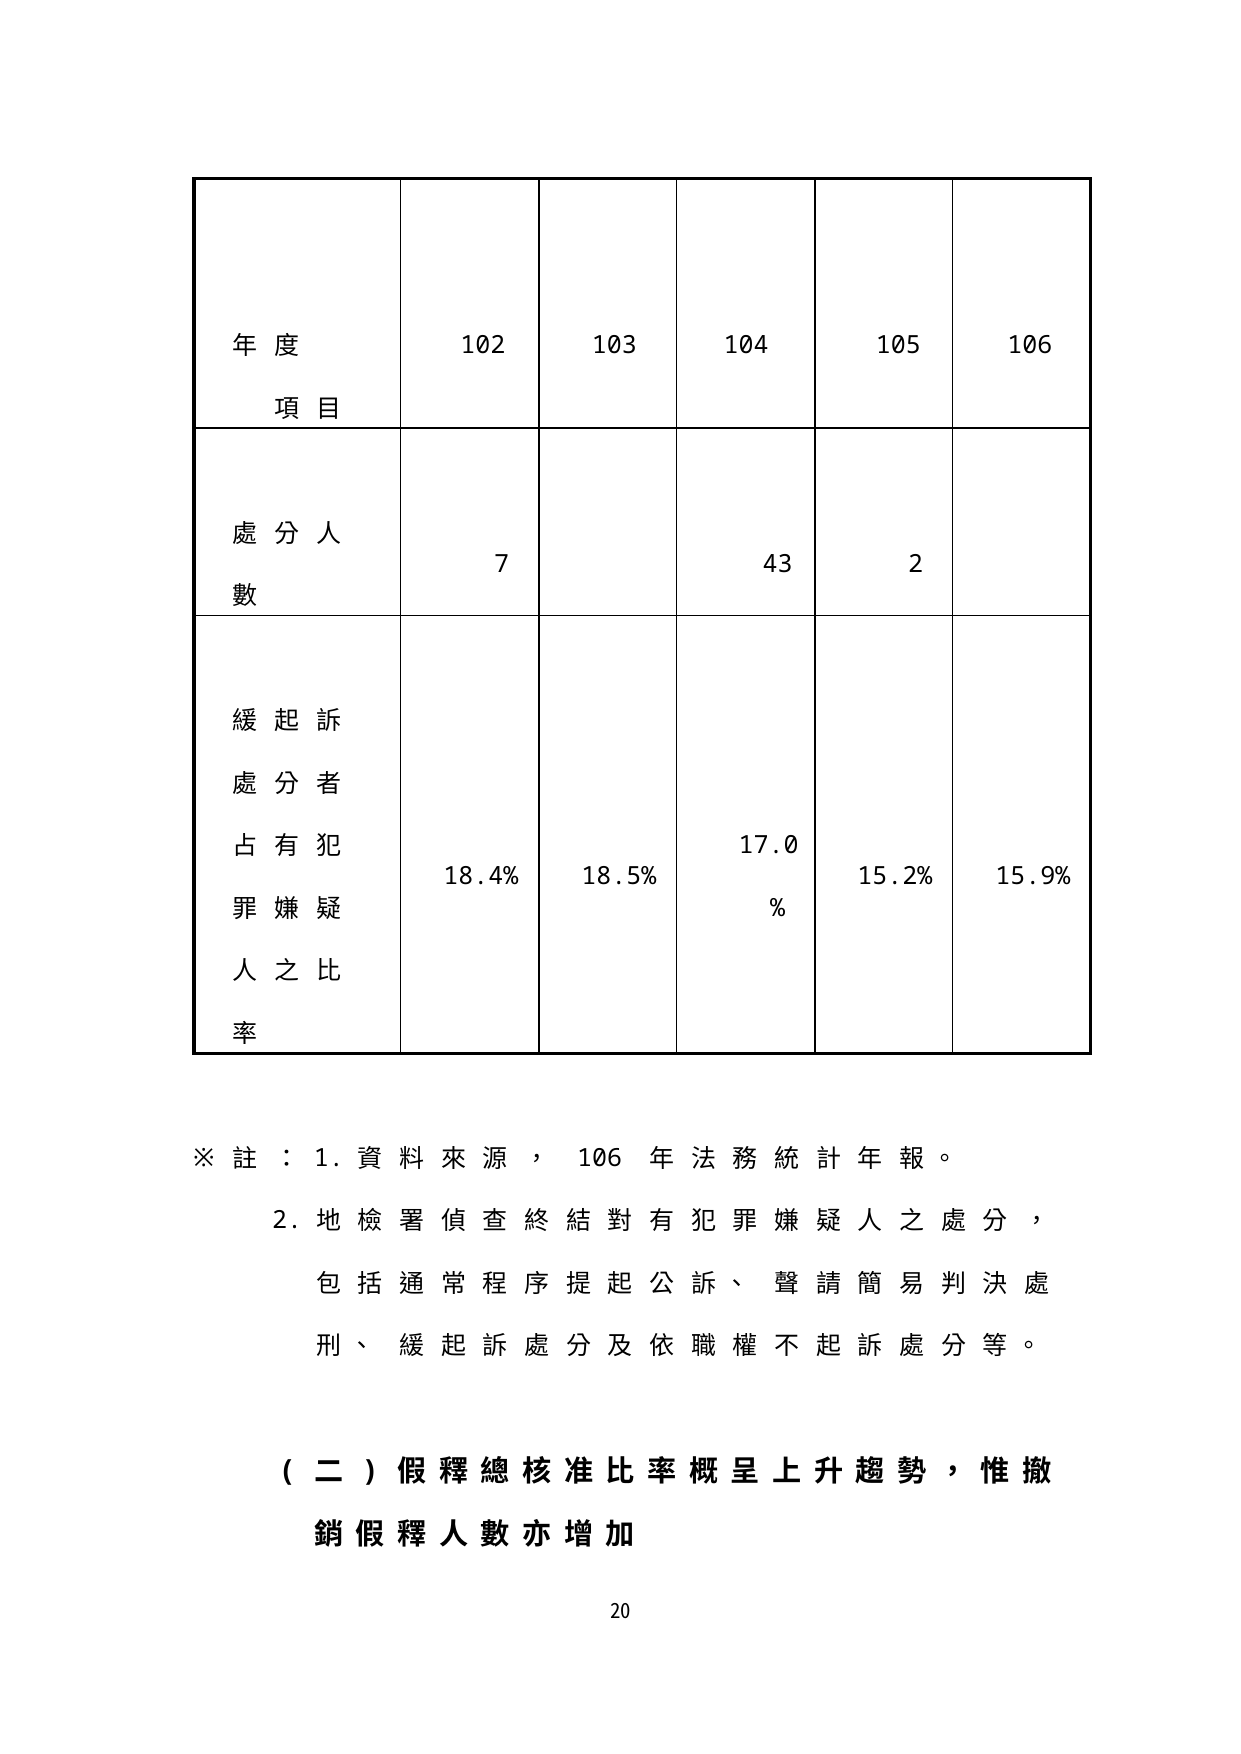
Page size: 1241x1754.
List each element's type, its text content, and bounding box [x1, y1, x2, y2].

table_header 102 [401, 180, 538, 427]
table_cell 18.4% [401, 616, 538, 1052]
table_header 104 [677, 180, 814, 427]
table_cell 18.5% [540, 616, 676, 1052]
table_header 106 [953, 180, 1089, 427]
text (二)假釋總核准比率概呈上升趨勢，惟撤銷假釋人數亦增加 [241, 1427, 1058, 1552]
table_header 年度 項目 [196, 180, 400, 427]
table_cell 處分人數 [196, 429, 400, 615]
table_cell 7 [401, 429, 538, 615]
table_cell 15.9% [953, 616, 1089, 1052]
table_header 105 [816, 180, 952, 427]
table_header 103 [540, 180, 676, 427]
table_cell 2 [816, 429, 952, 615]
text 2.地檢署偵查終結對有犯罪嫌疑人之處分，包括通常程序提起公訴、聲請簡易判決處刑、緩起訴處分及依職權不起訴處分等。 [256, 1177, 1058, 1365]
table_cell [540, 429, 676, 615]
table_cell 43 [677, 429, 814, 615]
table_cell 15.2% [816, 616, 952, 1052]
table_cell 17.0% [677, 616, 814, 1052]
table_cell 緩起訴處分者占有犯罪嫌疑人之比率 [196, 616, 400, 1052]
text ※註：1.資料來源，106年法務統計年報。 [183, 1115, 1058, 1177]
table_cell [953, 429, 1089, 615]
